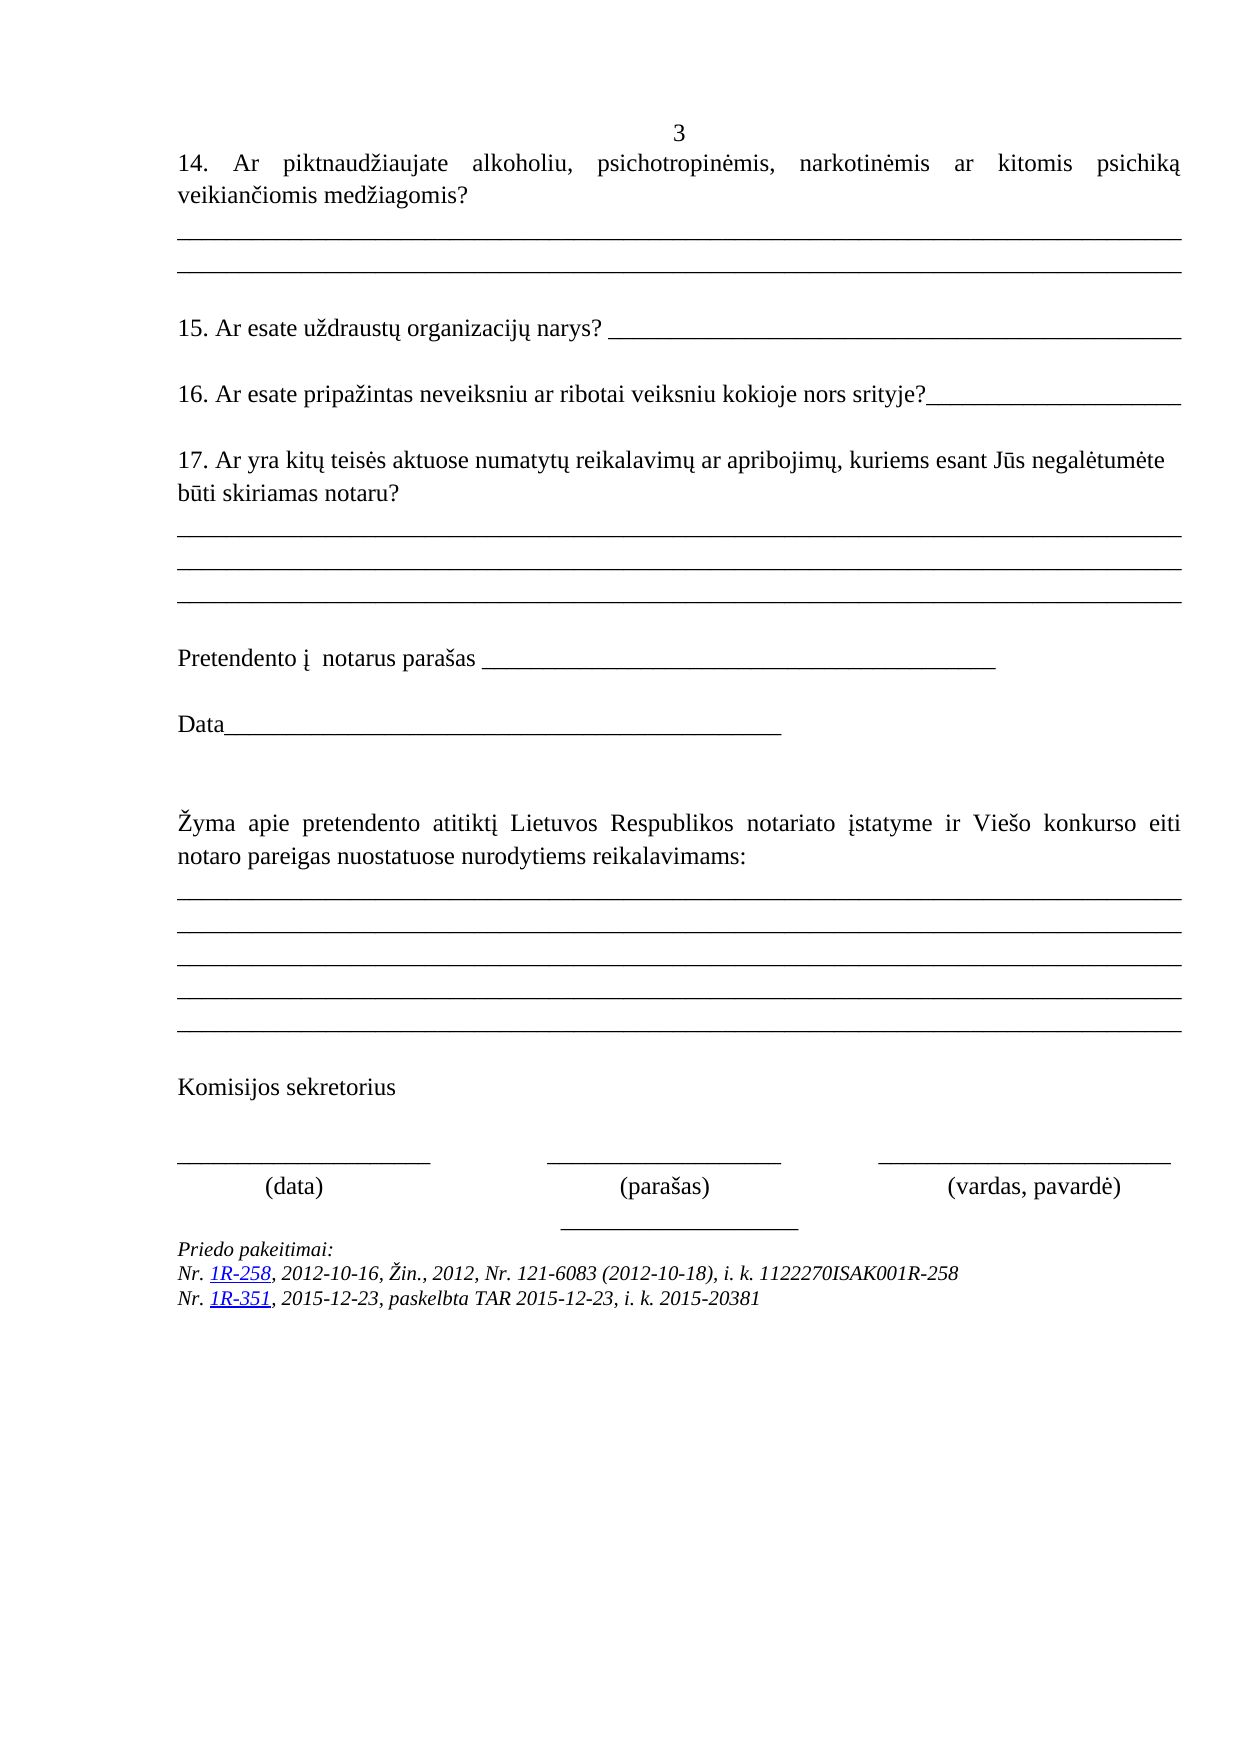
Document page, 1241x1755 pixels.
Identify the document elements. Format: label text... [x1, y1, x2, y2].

text (data) (parašas) (vardas, pavardė) [177, 1171, 1181, 1200]
text ___________________ [177, 1204, 1181, 1233]
text 15. Ar esate uždraustų organizacijų narys? [177, 313, 1181, 341]
text 14. Ar piktnaudžiaujate alkoholiu, psichotropinėmis, narkotinėmis ar kitomis psichiką veikiančiomis medžiagomis? [177, 148, 1181, 209]
text Žyma apie pretendento atitiktį Lietuvos Respublikos notariato įstatyme ir Viešo konkurso eiti notaro pareigas nuostatuose nurodytiems reikalavimams: [177, 808, 1181, 870]
text Data [177, 709, 1181, 738]
text Nr. 1R-258, 2012-10-16, Žin., 2012, Nr. 121-6083 (2012-10-18), i. k. 1122270ISAK001R-258 [177, 1261, 1181, 1285]
text 17. Ar yra kitų teisės aktuose numatytų reikalavimų ar apribojimų, kuriems esant Jūs negalėtumėte būti skiriamas notaru? [177, 445, 1181, 507]
text 16. Ar esate pripažintas neveiksniu ar ribotai veiksniu kokioje nors srityje? [177, 379, 1181, 407]
text Priedo pakeitimai: [177, 1237, 1181, 1261]
text Pretendento į notarus parašas [177, 643, 1181, 672]
text Nr. 1R-351, 2015-12-23, paskelbta TAR 2015-12-23, i. k. 2015-20381 [177, 1285, 1181, 1309]
text Komisijos sekretorius [177, 1072, 1181, 1101]
